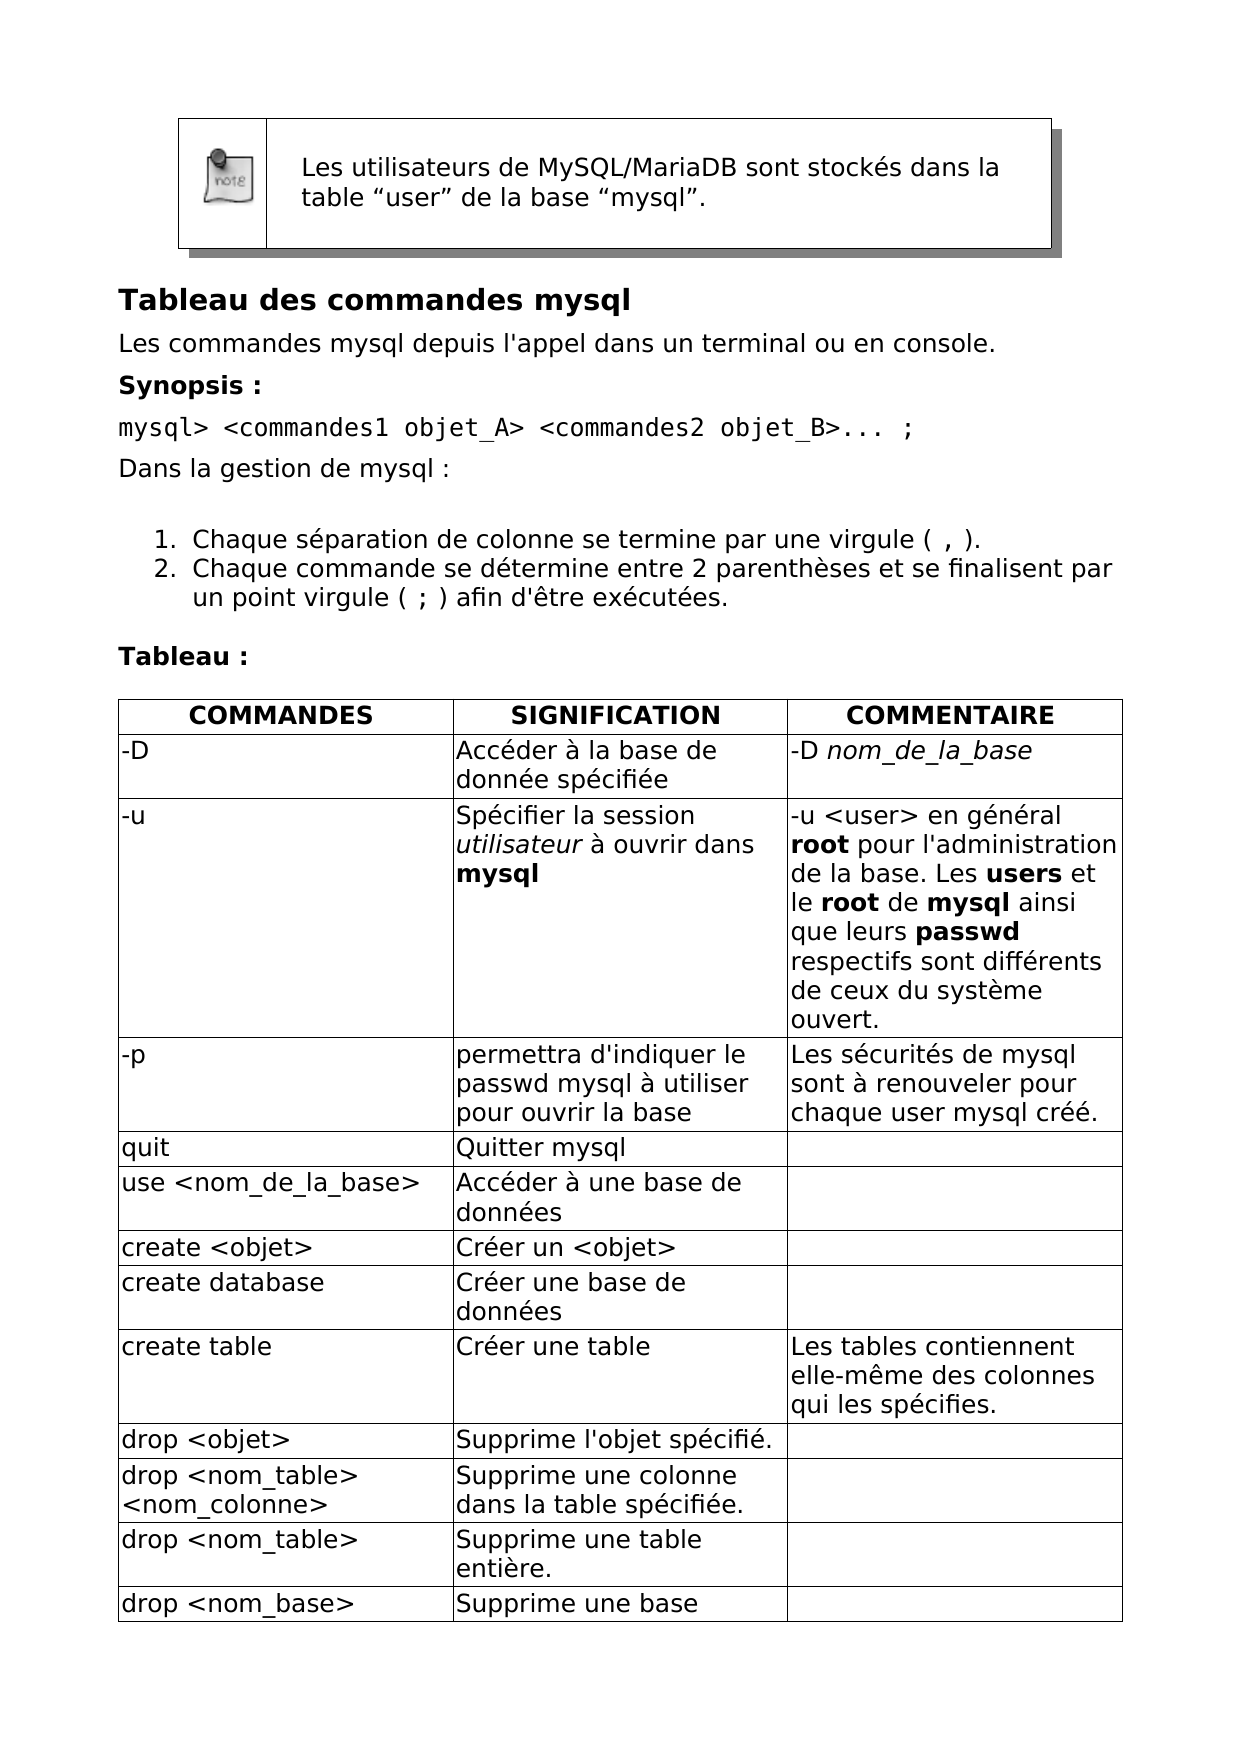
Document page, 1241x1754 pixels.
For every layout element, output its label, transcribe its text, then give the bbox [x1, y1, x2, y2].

table_cell [788, 1266, 1122, 1329]
table_cell [788, 1587, 1122, 1621]
table_header [179, 119, 266, 247]
table_cell drop <objet> [119, 1424, 453, 1458]
table_cell Accéder à une base de données [454, 1167, 787, 1230]
table_cell [788, 1231, 1122, 1265]
table_cell Les sécurités de mysql sont à renouveler pour chaque user mysql créé. [788, 1038, 1122, 1131]
table_cell create <objet> [119, 1231, 453, 1265]
table_cell -u [119, 799, 453, 1037]
table_cell [788, 1523, 1122, 1586]
subtitle Tableau des commandes mysql [118, 283, 1122, 317]
table_cell Spécifier la session utilisateur à ouvrir dans mysql [454, 799, 787, 1037]
table_cell [788, 1424, 1122, 1458]
picture [190, 141, 266, 217]
table_cell permettra d'indiquer le passwd mysql à utiliser pour ouvrir la base [454, 1038, 787, 1131]
text mysql> <commandes1 objet_A> <commandes2 objet_B>... ; [118, 413, 1122, 442]
table_cell Supprime l'objet spécifié. [454, 1424, 787, 1458]
table_cell -D [119, 735, 453, 798]
table_cell quit [119, 1132, 453, 1166]
table_cell use <nom_de_la_base> [119, 1167, 453, 1230]
table_cell Quitter mysql [454, 1132, 787, 1166]
table_cell -D nom_de_la_base [788, 735, 1122, 798]
table_cell Supprime une base [454, 1587, 787, 1621]
text Synopsis : [118, 371, 1122, 400]
table_cell Supprime une table entière. [454, 1523, 787, 1586]
table_cell create database [119, 1266, 453, 1329]
table_cell Créer une base de données [454, 1266, 787, 1329]
table_cell [788, 1132, 1122, 1166]
table_cell Créer une table [454, 1330, 787, 1423]
list Chaque séparation de colonne se termine par une virgule ( , ). [177, 525, 1122, 554]
table_cell -p [119, 1038, 453, 1131]
table_cell -u <user> en général root pour l'administration de la base. Les users et le root de mysql ainsi que leurs passwd respectifs sont différents de ceux du système ouvert. [788, 799, 1122, 1037]
table_header Les utilisateurs de MySQL/MariaDB sont stockés dans la table “user” de la base “mysql”. [267, 119, 1051, 247]
table_cell Accéder à la base de donnée spécifiée [454, 735, 787, 798]
text Tableau : [118, 642, 1122, 671]
table_cell drop <nom_base> [119, 1587, 453, 1621]
table_cell create table [119, 1330, 453, 1423]
table_header COMMANDES [119, 700, 453, 733]
table_header SIGNIFICATION [454, 700, 787, 733]
table_cell [788, 1459, 1122, 1522]
table_cell [788, 1167, 1122, 1230]
list Chaque commande se détermine entre 2 parenthèses et se finalisent par un point virgule ( ; ) afin d'être exécutées. [177, 554, 1122, 612]
table_cell Les tables contiennent elle-même des colonnes qui les spécifies. [788, 1330, 1122, 1423]
text Les commandes mysql depuis l'appel dans un terminal ou en console. [118, 329, 1122, 359]
table_cell drop <nom_table> [119, 1523, 453, 1586]
table_cell drop <nom_table> <nom_colonne> [119, 1459, 453, 1522]
table_cell Créer un <objet> [454, 1231, 787, 1265]
table_header COMMENTAIRE [788, 700, 1122, 733]
text Dans la gestion de mysql : [118, 454, 1122, 483]
table_cell Supprime une colonne dans la table spécifiée. [454, 1459, 787, 1522]
